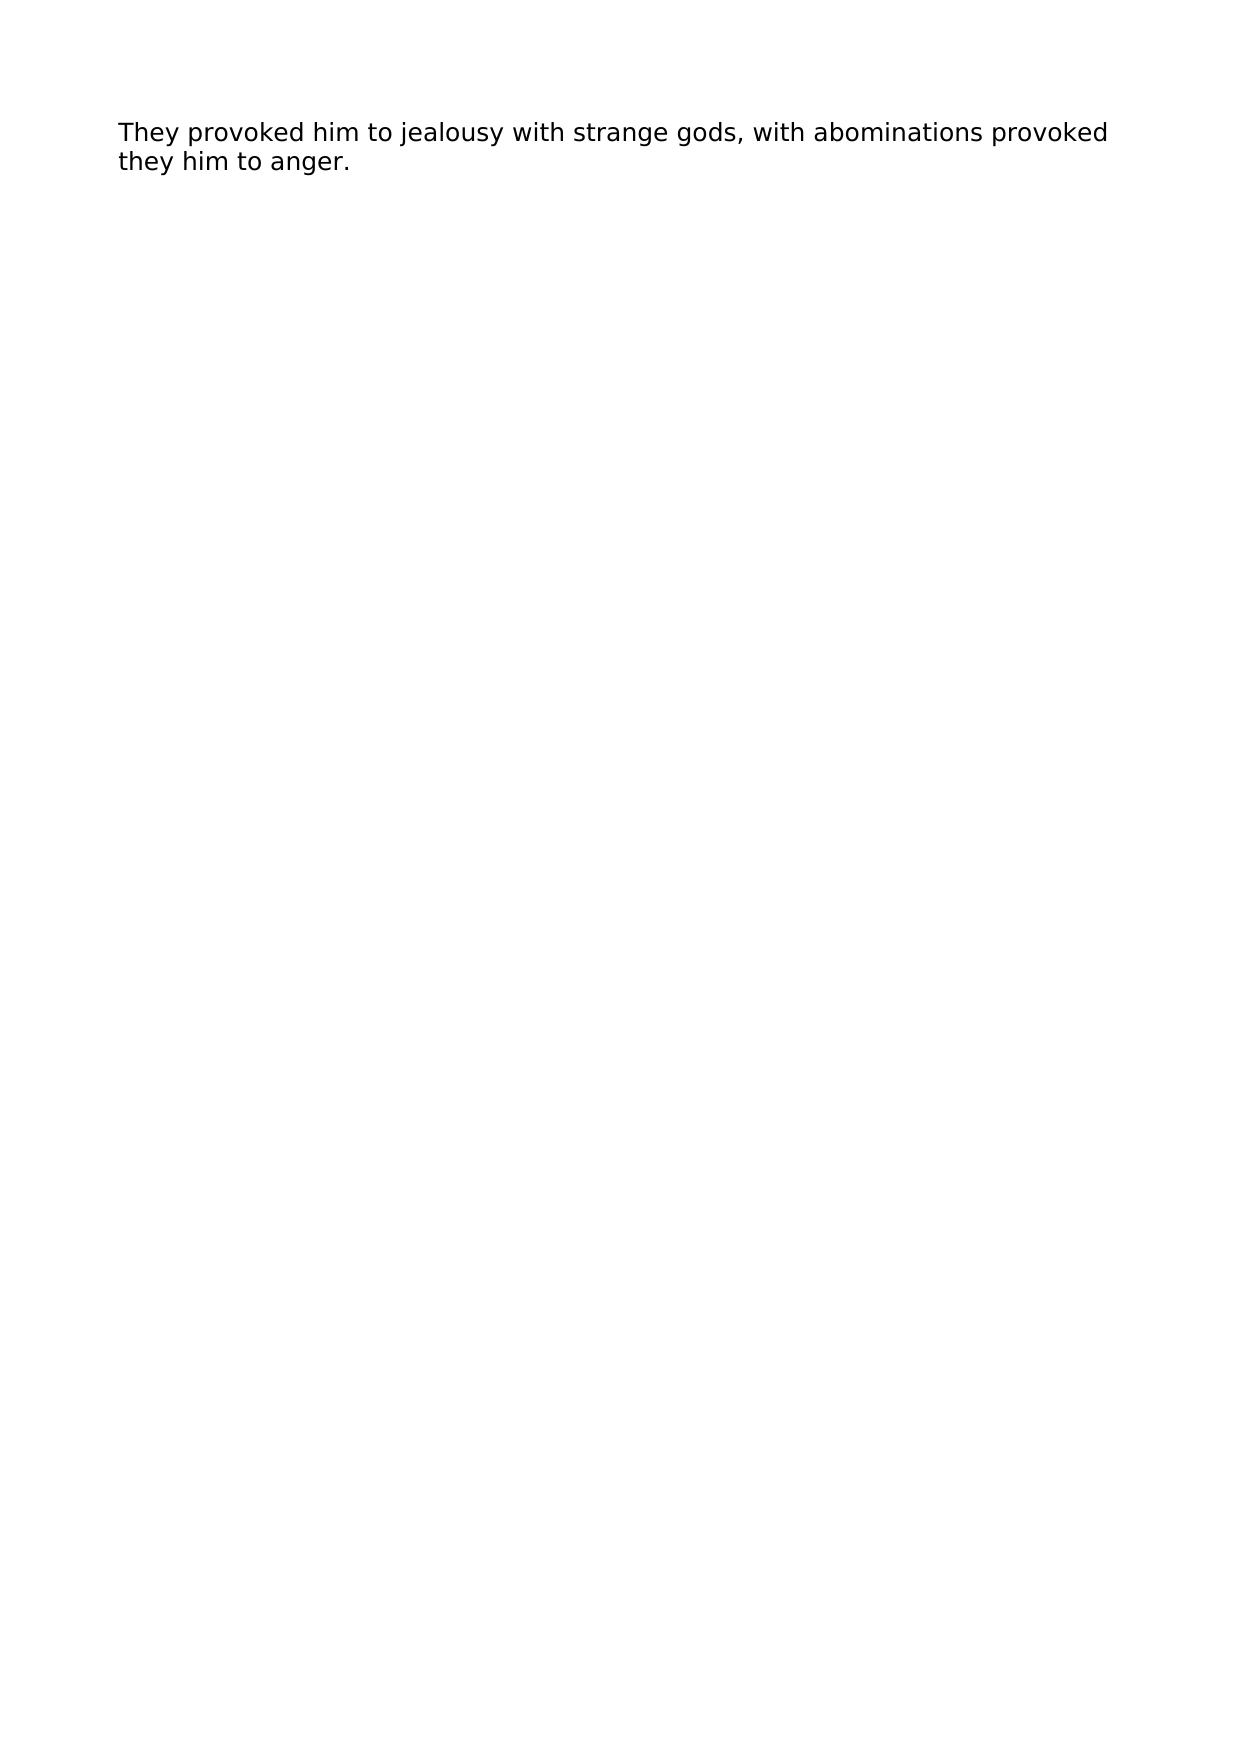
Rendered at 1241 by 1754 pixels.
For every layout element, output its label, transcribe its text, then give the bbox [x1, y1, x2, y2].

text They provoked him to jealousy with strange gods, with abominations provoked they him to anger. [118, 118, 1122, 176]
